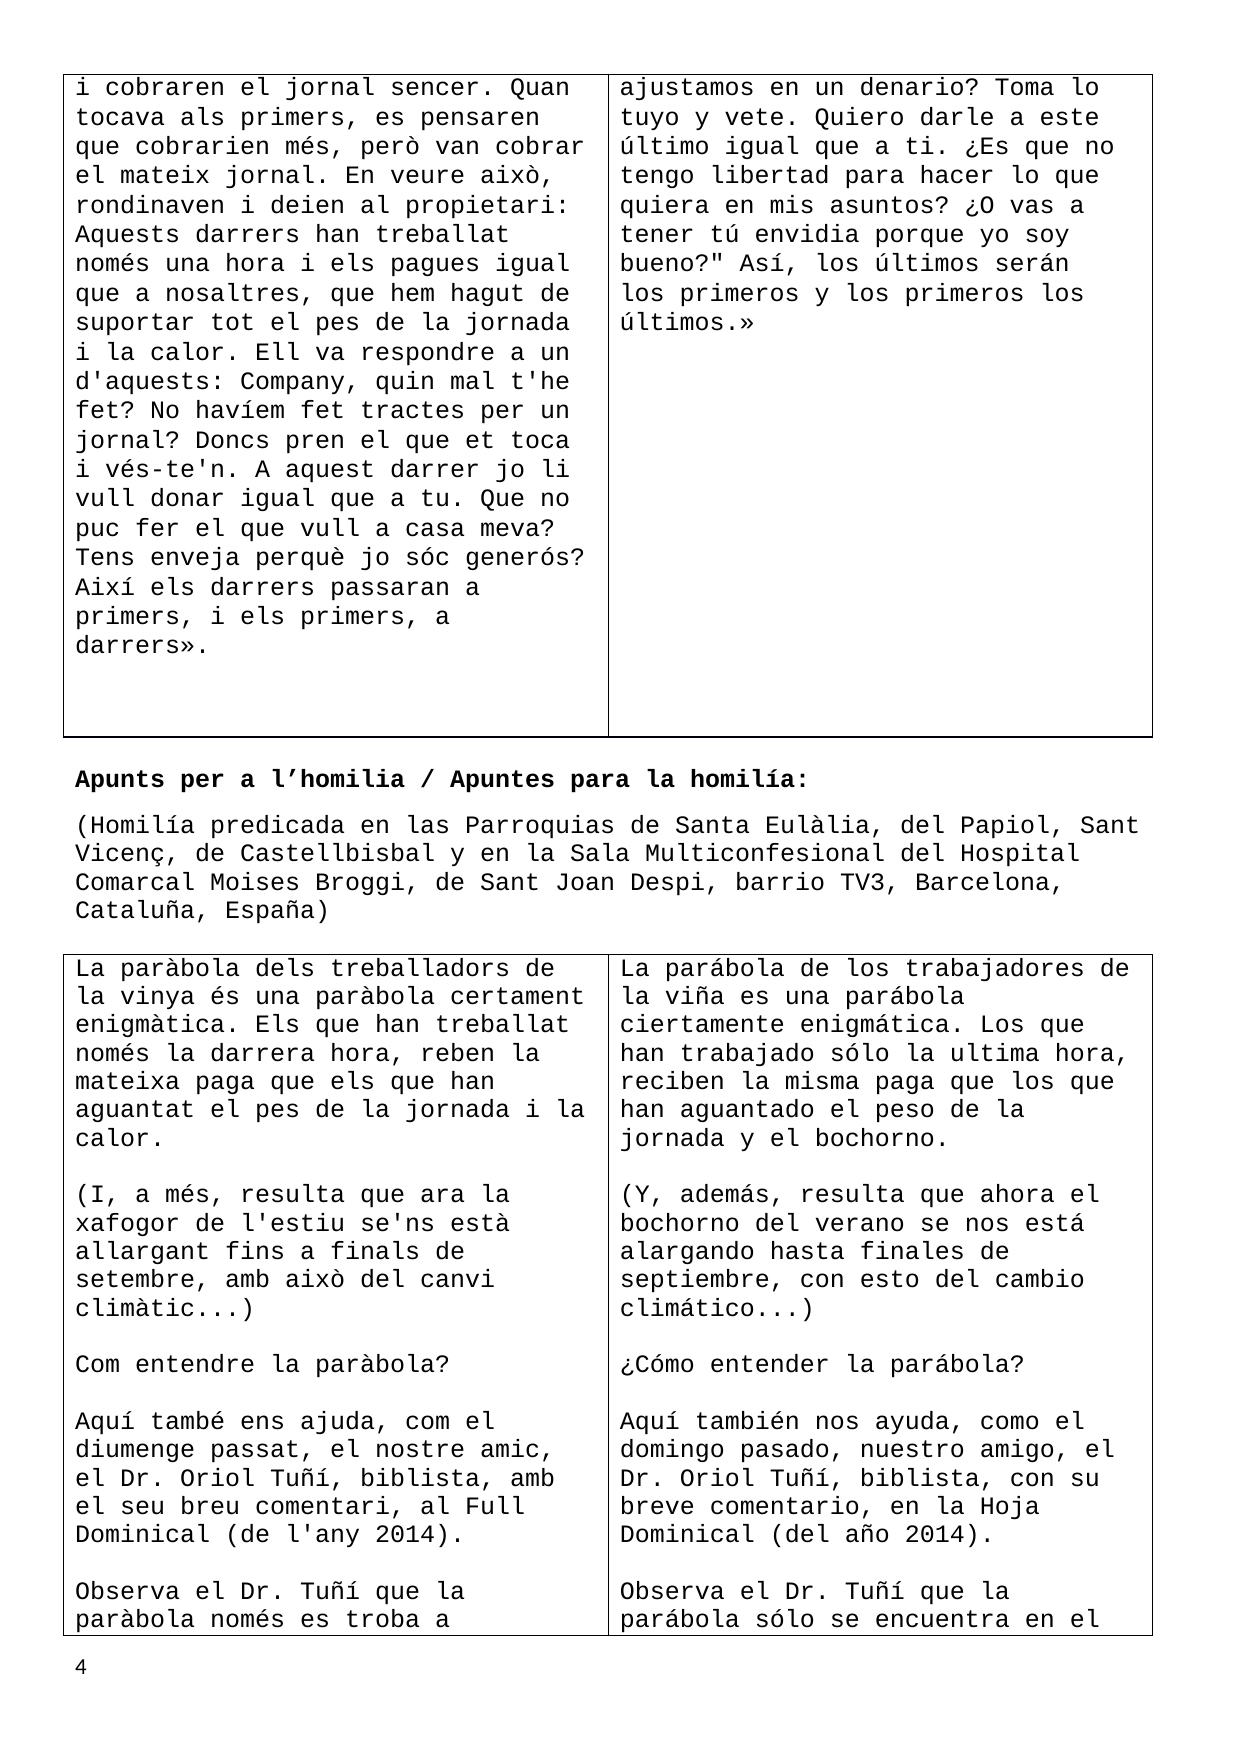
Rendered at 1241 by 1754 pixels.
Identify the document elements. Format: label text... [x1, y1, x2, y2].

table_header La paràbola dels treballadors de la vinya és una paràbola certament enigmàtica. Els que han treballat només la darrera hora, reben la mateixa paga que els que han aguantat el pes de la jornada i la calor. (I, a més, resulta que ara la xafogor de l'estiu se'ns està allargant fins a finals de setembre, amb això del canvi climàtic...) Com entendre la paràbola? Aquí també ens ajuda, com el diumenge passat, el nostre amic, el Dr. Oriol Tuñí, biblista, amb el seu breu comentari, al Full Dominical (de l'any 2014). Observa el Dr. Tuñí que la paràbola només es troba a [64, 955, 608, 1635]
table_header ajustamos en un denario? Toma lo tuyo y vete. Quiero darle a este último igual que a ti. ¿Es que no tengo libertad para hacer lo que quiera en mis asuntos? ¿O vas a tener tú envidia porque yo soy bueno?" Así, los últimos serán los primeros y los primeros los últimos.» [609, 75, 1152, 736]
text (Homilía predicada en las Parroquias de Santa Eulàlia, del Papiol, Sant Vicenç, de Castellbisbal y en la Sala Multiconfesional del Hospital Comarcal Moises Broggi, de Sant Joan Despi, barrio TV3, Barcelona, Cataluña, España) [75, 812, 1165, 926]
table_header i cobraren el jornal sencer. Quan tocava als primers, es pensaren que cobrarien més, però van cobrar el mateix jornal. En veure això, rondinaven i deien al propietari: Aquests darrers han treballat només una hora i els pagues igual que a nosaltres, que hem hagut de suportar tot el pes de la jornada i la calor. Ell va respondre a un d'aquests: Company, quin mal t'he fet? No havíem fet tractes per un jornal? Doncs pren el que et toca i vés-te'n. A aquest darrer jo li vull donar igual que a tu. Que no puc fer el que vull a casa meva? Tens enveja perquè jo sóc generós? Així els darrers passaran a primers, i els primers, a darrers». [64, 75, 608, 736]
table_header La parábola de los trabajadores de la viña es una parábola ciertamente enigmática. Los que han trabajado sólo la ultima hora, reciben la misma paga que los que han aguantado el peso de la jornada y el bochorno. (Y, además, resulta que ahora el bochorno del verano se nos está alargando hasta finales de septiembre, con esto del cambio climático...) ¿Cómo entender la parábola? Aquí también nos ayuda, como el domingo pasado, nuestro amigo, el Dr. Oriol Tuñí, biblista, con su breve comentario, en la Hoja Dominical (del año 2014). Observa el Dr. Tuñí que la parábola sólo se encuentra en el [609, 955, 1152, 1635]
text Apunts per a l’homilia / Apuntes para la homilía: [75, 737, 1165, 795]
